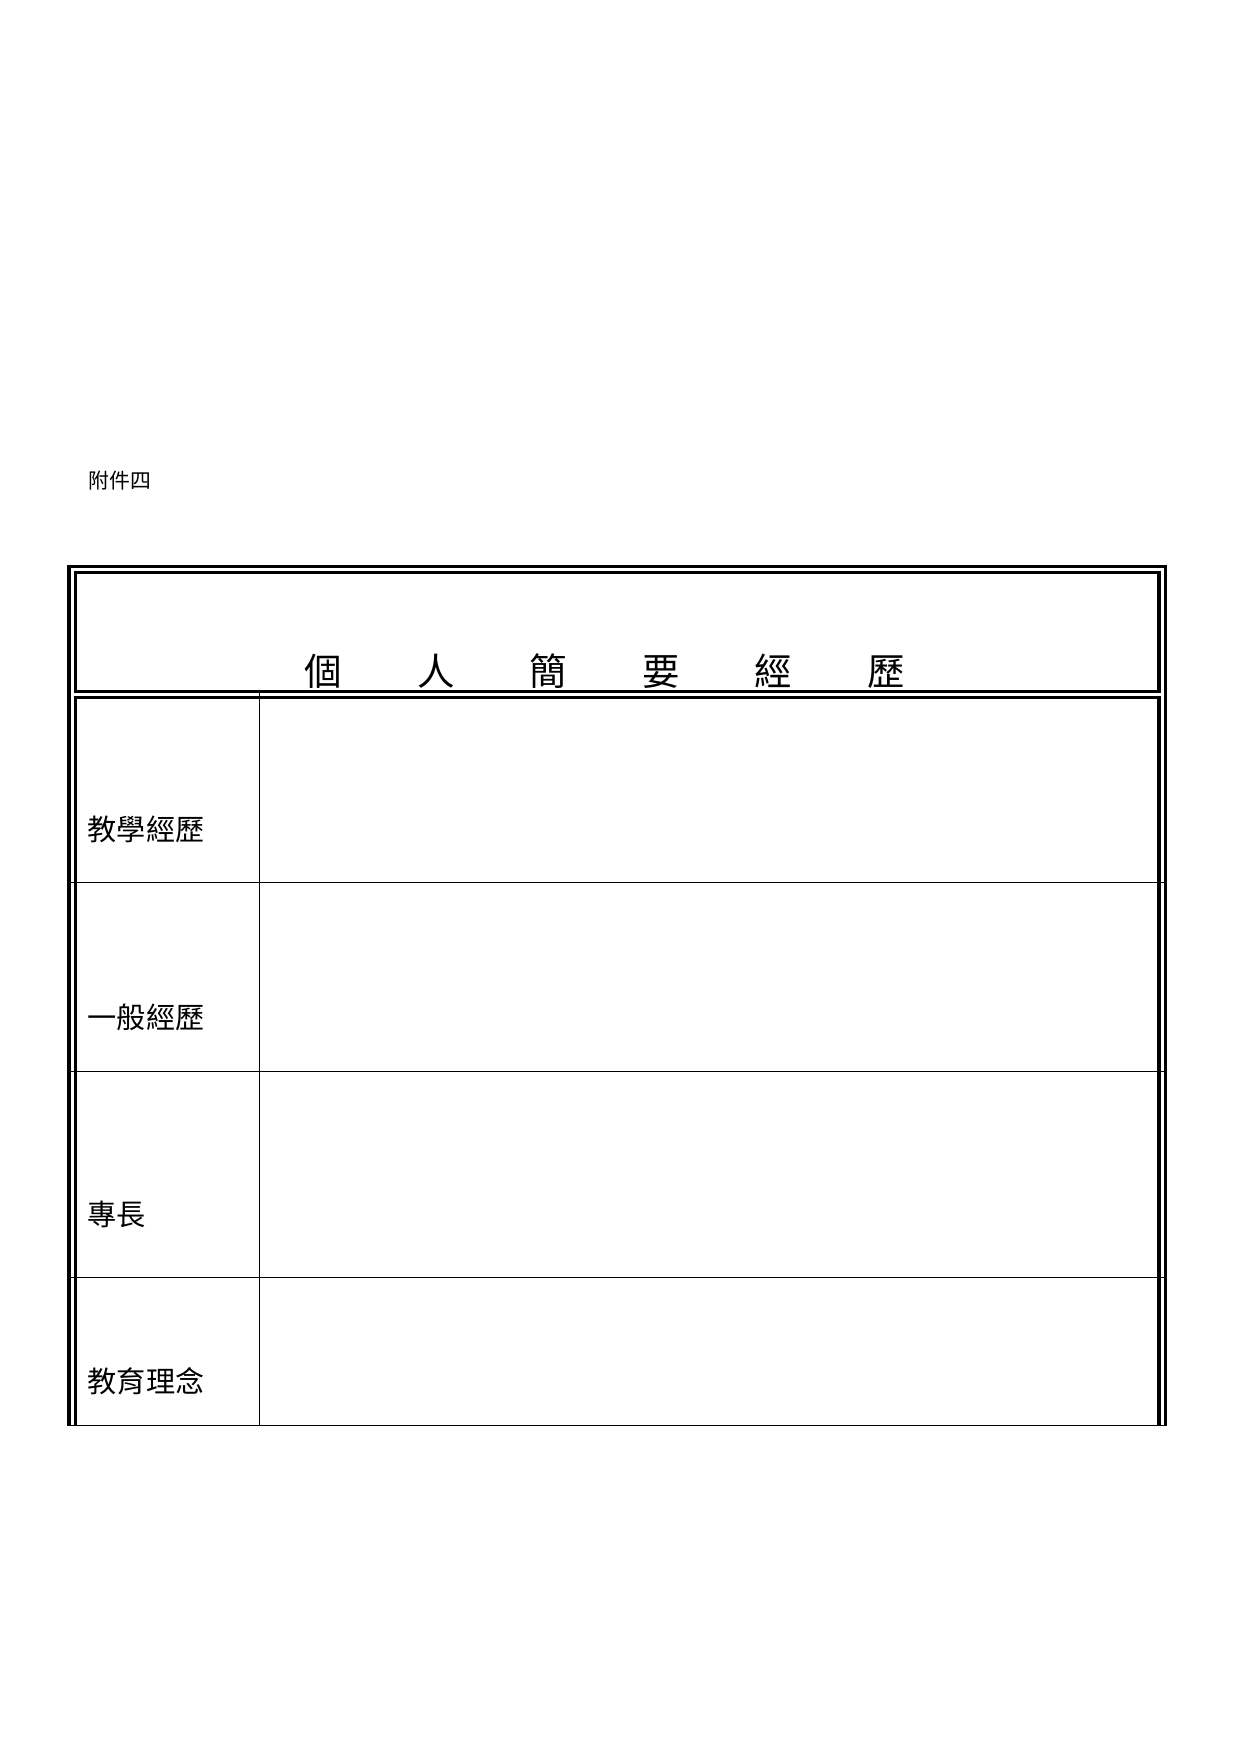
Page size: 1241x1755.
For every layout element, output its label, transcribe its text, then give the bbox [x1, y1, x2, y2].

table_cell [260, 690, 1162, 882]
table_cell [260, 1072, 1157, 1277]
table_cell 教育理念 [77, 1278, 259, 1425]
table_header 個 人 簡 要 經 歷 [72, 568, 1162, 689]
table_cell [260, 883, 1157, 1071]
table_cell 一般經歷 [77, 883, 259, 1071]
table_cell [260, 699, 1157, 882]
text 附件四 [89, 464, 1181, 494]
table_cell [260, 1278, 1157, 1425]
table_cell 專長 [77, 1072, 259, 1277]
table_cell 教學經歷 [72, 690, 259, 882]
